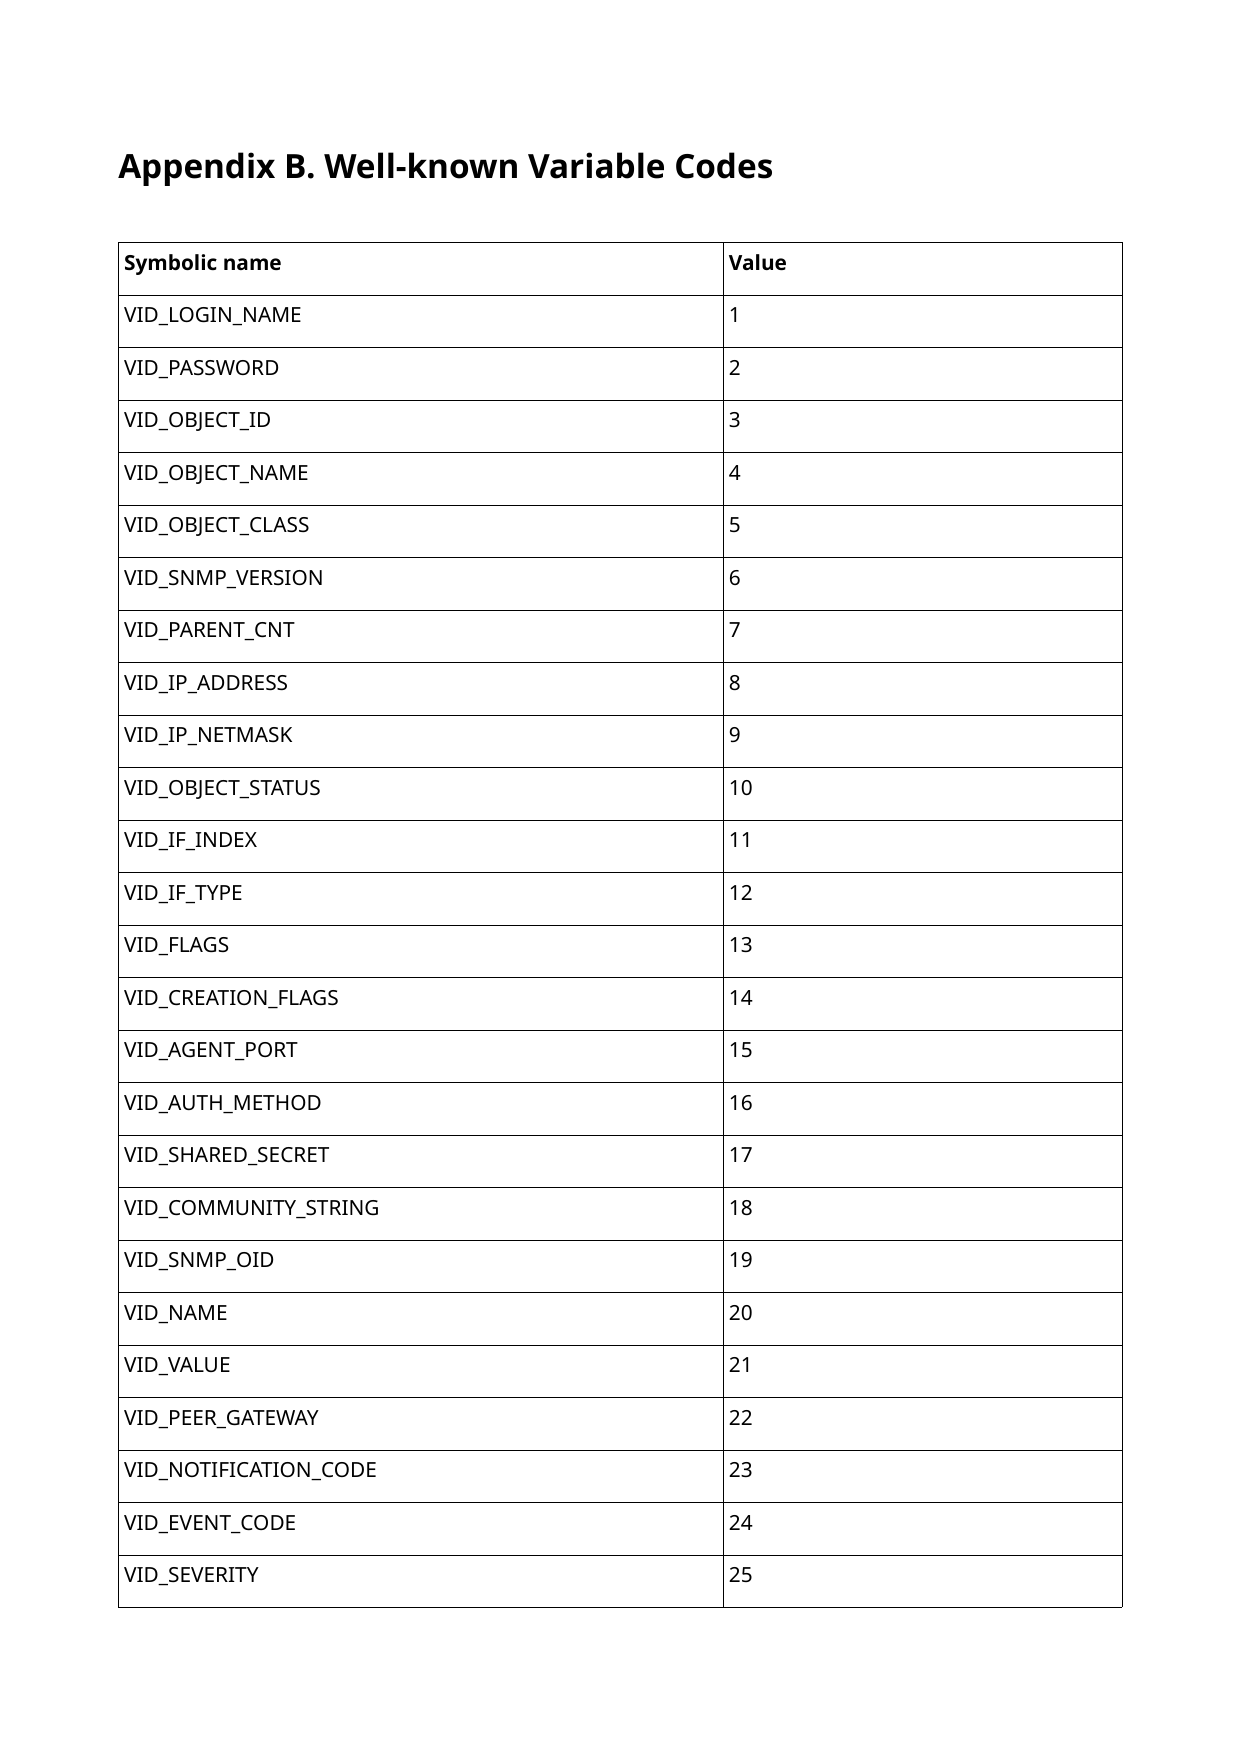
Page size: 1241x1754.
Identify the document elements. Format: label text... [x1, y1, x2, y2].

table_cell VID_AUTH_METHOD [119, 1083, 723, 1134]
table_cell VID_OBJECT_NAME [119, 453, 723, 504]
subtitle Appendix B. Well-known Variable Codes [118, 143, 1122, 188]
table_cell 21 [724, 1346, 1122, 1397]
table_cell 10 [724, 768, 1122, 819]
table_header Symbolic name [119, 243, 723, 294]
table_cell 5 [724, 506, 1122, 557]
table_cell 15 [724, 1031, 1122, 1082]
table_cell 16 [724, 1083, 1122, 1134]
table_header Value [724, 243, 1122, 294]
table_cell VID_VALUE [119, 1346, 723, 1397]
table_cell 22 [724, 1398, 1122, 1449]
table_cell 19 [724, 1241, 1122, 1292]
table_cell VID_NOTIFICATION_CODE [119, 1451, 723, 1502]
table_cell 24 [724, 1503, 1122, 1554]
table_cell 4 [724, 453, 1122, 504]
table_cell 1 [724, 296, 1122, 347]
table_cell 7 [724, 611, 1122, 662]
table_cell VID_FLAGS [119, 926, 723, 977]
table_cell VID_IP_NETMASK [119, 716, 723, 767]
table_cell 3 [724, 401, 1122, 452]
table_cell VID_PASSWORD [119, 348, 723, 399]
table_cell VID_EVENT_CODE [119, 1503, 723, 1554]
table_cell VID_IP_ADDRESS [119, 663, 723, 714]
table_cell 20 [724, 1293, 1122, 1344]
table_cell VID_NAME [119, 1293, 723, 1344]
table_cell 2 [724, 348, 1122, 399]
table_cell VID_AGENT_PORT [119, 1031, 723, 1082]
table_cell VID_CREATION_FLAGS [119, 978, 723, 1029]
table_cell VID_OBJECT_STATUS [119, 768, 723, 819]
table_cell VID_COMMUNITY_STRING [119, 1188, 723, 1239]
table_cell 13 [724, 926, 1122, 977]
table_cell VID_SHARED_SECRET [119, 1136, 723, 1187]
table_cell VID_PEER_GATEWAY [119, 1398, 723, 1449]
table_cell 8 [724, 663, 1122, 714]
table_cell 17 [724, 1136, 1122, 1187]
table_cell VID_IF_TYPE [119, 873, 723, 924]
table_cell VID_IF_INDEX [119, 821, 723, 872]
table_cell 18 [724, 1188, 1122, 1239]
table_cell VID_SEVERITY [119, 1556, 723, 1607]
table_cell VID_LOGIN_NAME [119, 296, 723, 347]
table_cell VID_SNMP_VERSION [119, 558, 723, 609]
table_cell VID_OBJECT_ID [119, 401, 723, 452]
table_cell 9 [724, 716, 1122, 767]
table_cell VID_OBJECT_CLASS [119, 506, 723, 557]
table_cell 14 [724, 978, 1122, 1029]
table_cell 23 [724, 1451, 1122, 1502]
table_cell 25 [724, 1556, 1122, 1607]
table_cell 6 [724, 558, 1122, 609]
table_cell VID_SNMP_OID [119, 1241, 723, 1292]
table_cell VID_PARENT_CNT [119, 611, 723, 662]
table_cell 12 [724, 873, 1122, 924]
table_cell 11 [724, 821, 1122, 872]
